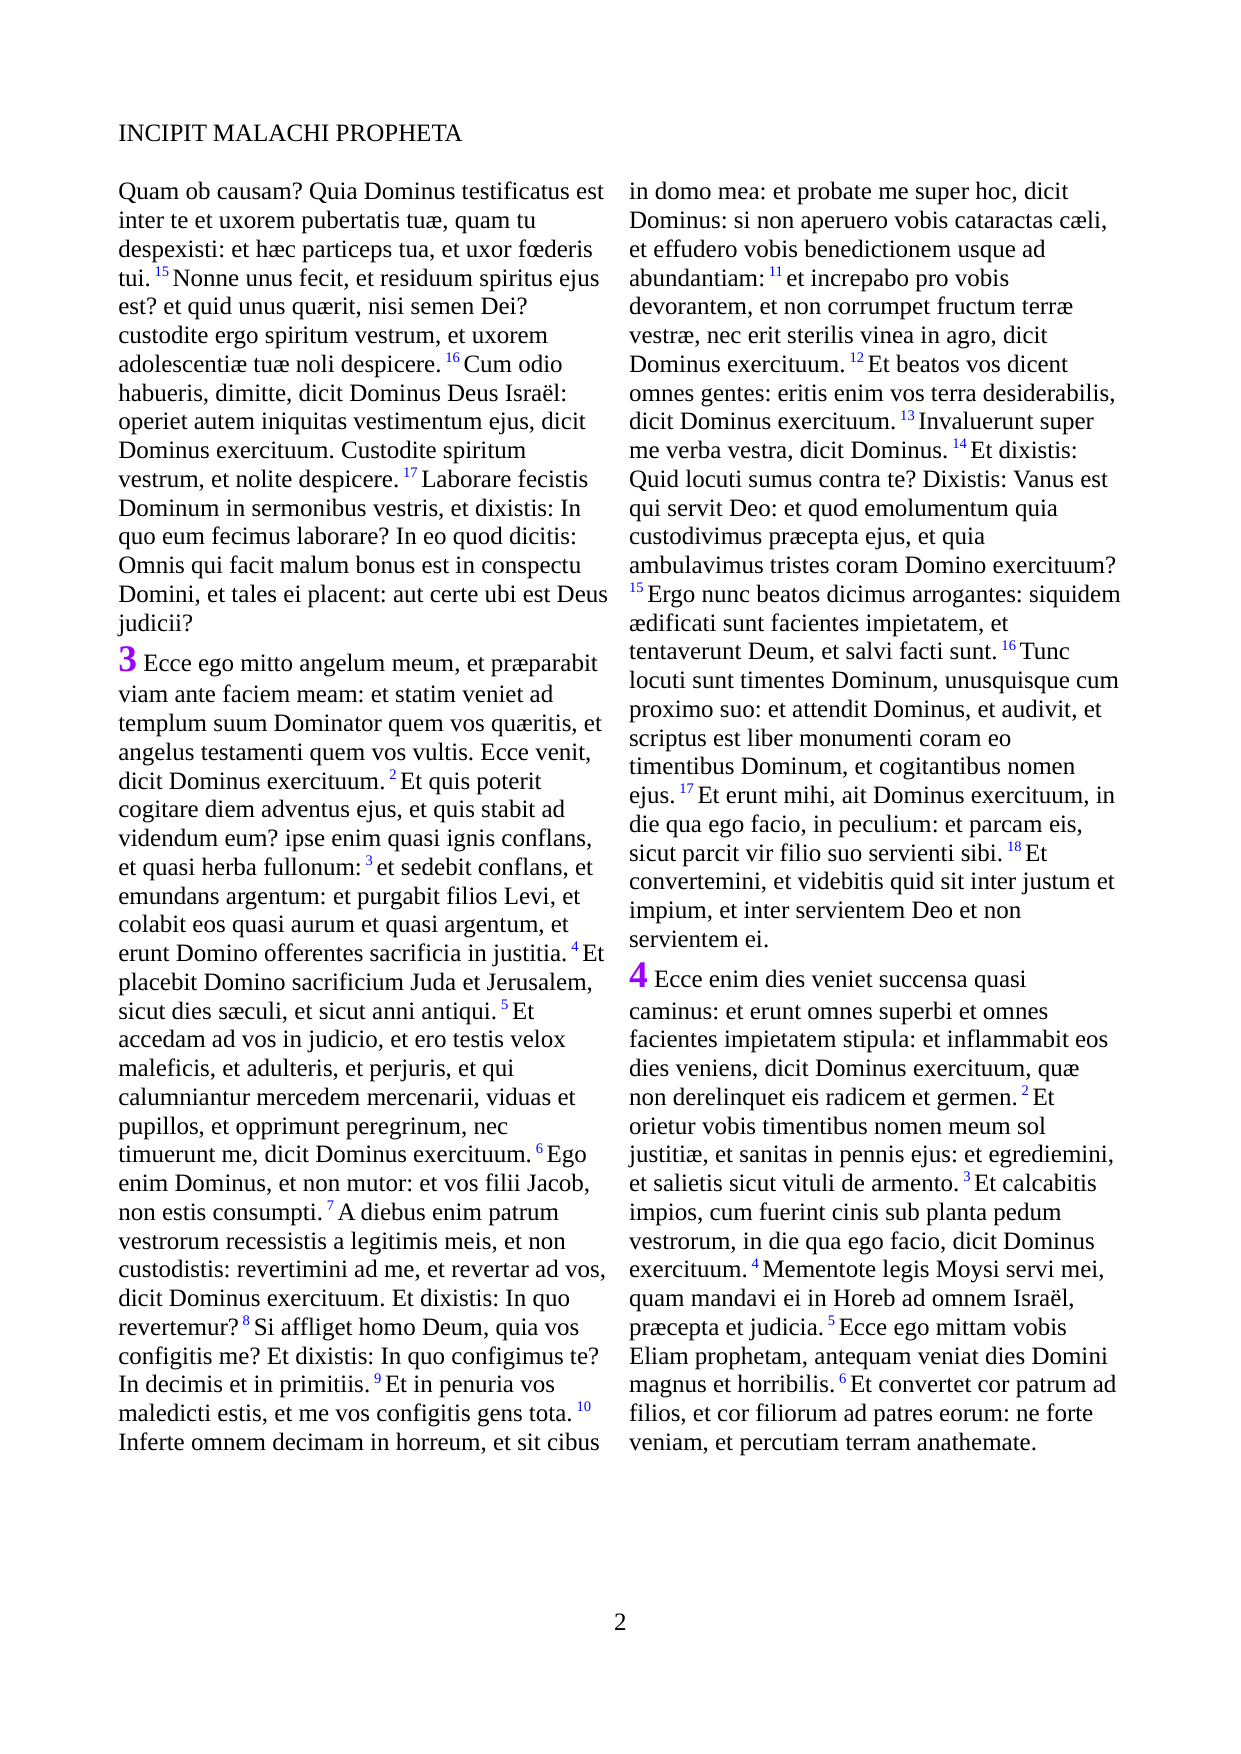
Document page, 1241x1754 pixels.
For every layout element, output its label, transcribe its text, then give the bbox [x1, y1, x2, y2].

text 4 Ecce enim dies veniet succensa quasi caminus: et erunt omnes superbi et omnes facientes impietatem stipula: et inflammabit eos dies veniens, dicit Dominus exercituum, quæ non derelinquet eis radicem et germen. 2 Et orietur vobis timentibus nomen meum sol justitiæ, et sanitas in pennis ejus: et egrediemini, et salietis sicut vituli de armento. 3 Et calcabitis impios, cum fuerint cinis sub planta pedum vestrorum, in die qua ego facio, dicit Dominus exercituum. 4 Mementote legis Moysi servi mei, quam mandavi ei in Horeb ad omnem Israël, præcepta et judicia. 5 Ecce ego mittam vobis Eliam prophetam, antequam veniat dies Domini magnus et horribilis. 6 Et convertet cor patrum ad filios, et cor filiorum ad patres eorum: ne forte veniam, et percutiam terram anathemate. [629, 953, 1122, 1456]
text 3 Ecce ego mitto angelum meum, et præparabit viam ante faciem meam: et statim veniet ad templum suum Dominator quem vos quæritis, et angelus testamenti quem vos vultis. Ecce venit, dicit Dominus exercituum. 2 Et quis poterit cogitare diem adventus ejus, et quis stabit ad videndum eum? ipse enim quasi ignis conflans, et quasi herba fullonum: 3 et sedebit conflans, et emundans argentum: et purgabit filios Levi, et colabit eos quasi aurum et quasi argentum, et erunt Domino offerentes sacrificia in justitia. 4 Et placebit Domino sacrificium Juda et Jerusalem, sicut dies sæculi, et sicut anni antiqui. 5 Et accedam ad vos in judicio, et ero testis velox maleficis, et adulteris, et perjuris, et qui calumniantur mercedem mercenarii, viduas et pupillos, et opprimunt peregrinum, nec timuerunt me, dicit Dominus exercituum. 6 Ego enim Dominus, et non mutor: et vos filii Jacob, non estis consumpti. 7 A diebus enim patrum vestrorum recessistis a legitimis meis, et non custodistis: revertimini ad me, et revertar ad vos, dicit Dominus exercituum. Et dixistis: In quo revertemur? 8 Si affliget homo Deum, quia vos configitis me? Et dixistis: In quo configimus te? In decimis et in primitiis. 9 Et in penuria vos maledicti estis, et me vos configitis gens tota. 10 Inferte omnem decimam in horreum, et sit cibus [118, 636, 611, 1456]
text in domo mea: et probate me super hoc, dicit Dominus: si non aperuero vobis cataractas cæli, et effudero vobis benedictionem usque ad abundantiam: 11 et increpabo pro vobis devorantem, et non corrumpet fructum terræ vestræ, nec erit sterilis vinea in agro, dicit Dominus exercituum. 12 Et beatos vos dicent omnes gentes: eritis enim vos terra desiderabilis, dicit Dominus exercituum. 13 Invaluerunt super me verba vestra, dicit Dominus. 14 Et dixistis: Quid locuti sumus contra te? Dixistis: Vanus est qui servit Deo: et quod emolumentum quia custodivimus præcepta ejus, et quia ambulavimus tristes coram Domino exercituum? 15 Ergo nunc beatos dicimus arrogantes: siquidem ædificati sunt facientes impietatem, et tentaverunt Deum, et salvi facti sunt. 16 Tunc locuti sunt timentes Dominum, unusquisque cum proximo suo: et attendit Dominus, et audivit, et scriptus est liber monumenti coram eo timentibus Dominum, et cogitantibus nomen ejus. 17 Et erunt mihi, ait Dominus exercituum, in die qua ego facio, in peculium: et parcam eis, sicut parcit vir filio suo servienti sibi. 18 Et convertemini, et videbitis quid sit inter justum et impium, et inter servientem Deo et non servientem ei. [629, 176, 1122, 953]
text Quam ob causam? Quia Dominus testificatus est inter te et uxorem pubertatis tuæ, quam tu despexisti: et hæc particeps tua, et uxor fœderis tui. 15 Nonne unus fecit, et residuum spiritus ejus est? et quid unus quærit, nisi semen Dei? custodite ergo spiritum vestrum, et uxorem adolescentiæ tuæ noli despicere. 16 Cum odio habueris, dimitte, dicit Dominus Deus Israël: operiet autem iniquitas vestimentum ejus, dicit Dominus exercituum. Custodite spiritum vestrum, et nolite despicere. 17 Laborare fecistis Dominum in sermonibus vestris, et dixistis: In quo eum fecimus laborare? In eo quod dicitis: Omnis qui facit malum bonus est in conspectu Domini, et tales ei placent: aut certe ubi est Deus judicii? [118, 176, 611, 636]
